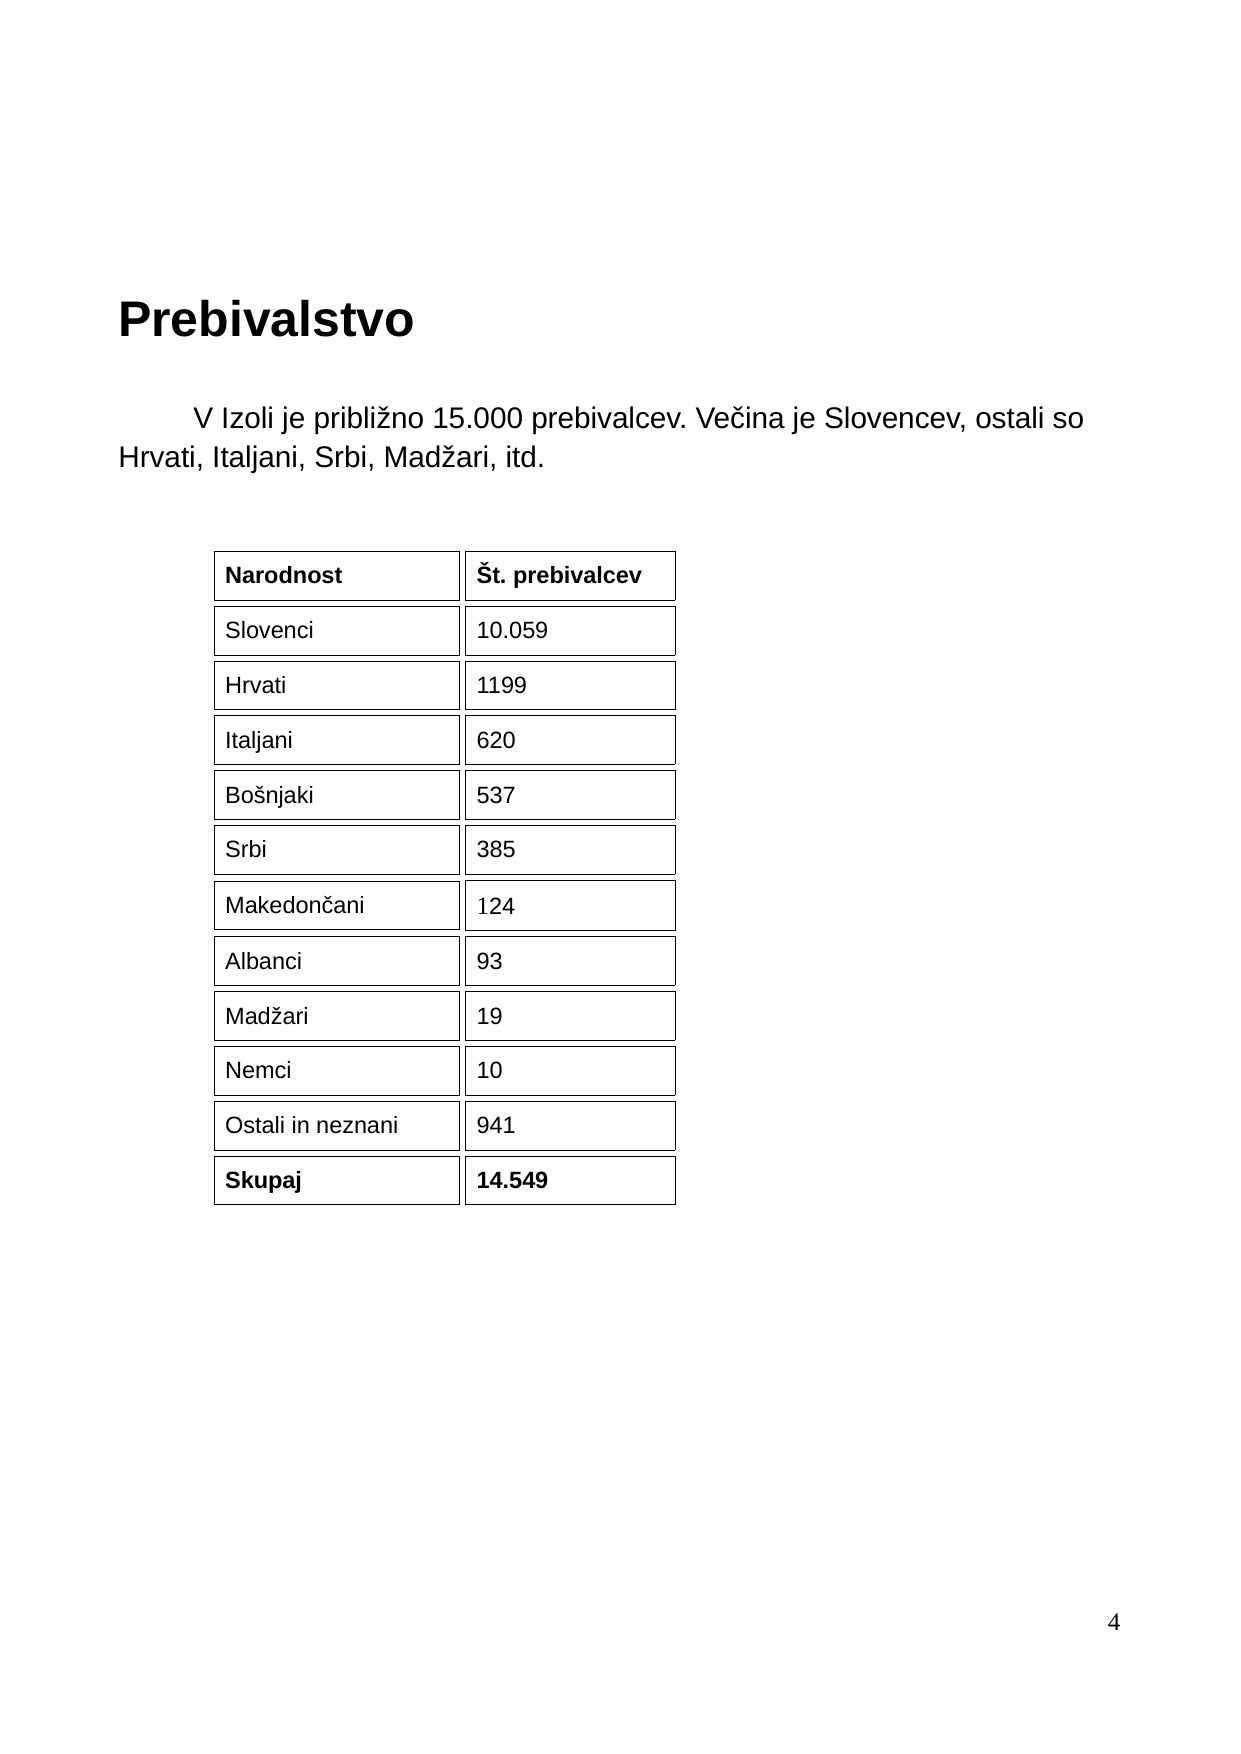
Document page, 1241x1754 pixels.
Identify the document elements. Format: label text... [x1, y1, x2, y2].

table_cell 124 [463, 877, 678, 933]
table_cell 941 [463, 1098, 678, 1153]
table_cell 19 [463, 988, 678, 1043]
table_cell 10.059 [463, 603, 678, 658]
table_cell Slovenci [211, 603, 462, 658]
table_cell Makedončani [211, 877, 462, 933]
table_cell Albanci [211, 934, 462, 988]
table_cell 537 [463, 767, 678, 822]
table_cell Italjani [211, 713, 462, 767]
table_cell Madžari [211, 988, 462, 1043]
table_cell 14.549 [463, 1153, 678, 1207]
table_cell Nemci [211, 1043, 462, 1098]
table_cell Hrvati [211, 658, 462, 712]
table_cell Skupaj [211, 1153, 462, 1207]
table_cell Srbi [211, 822, 462, 877]
text V Izoli je približno 15.000 prebivalcev. Večina je Slovencev, ostali so Hrvati, Italjani, Srbi, Madžari, itd. [118, 401, 1122, 473]
table_header Narodnost [211, 548, 462, 603]
table_cell 1199 [463, 658, 678, 712]
table_cell 385 [463, 822, 678, 877]
table_cell 10 [463, 1043, 678, 1098]
table_cell Bošnjaki [211, 767, 462, 822]
table_header Št. prebivalcev [463, 548, 678, 603]
table_cell Ostali in neznani [211, 1098, 462, 1153]
subtitle Prebivalstvo [118, 289, 1122, 347]
